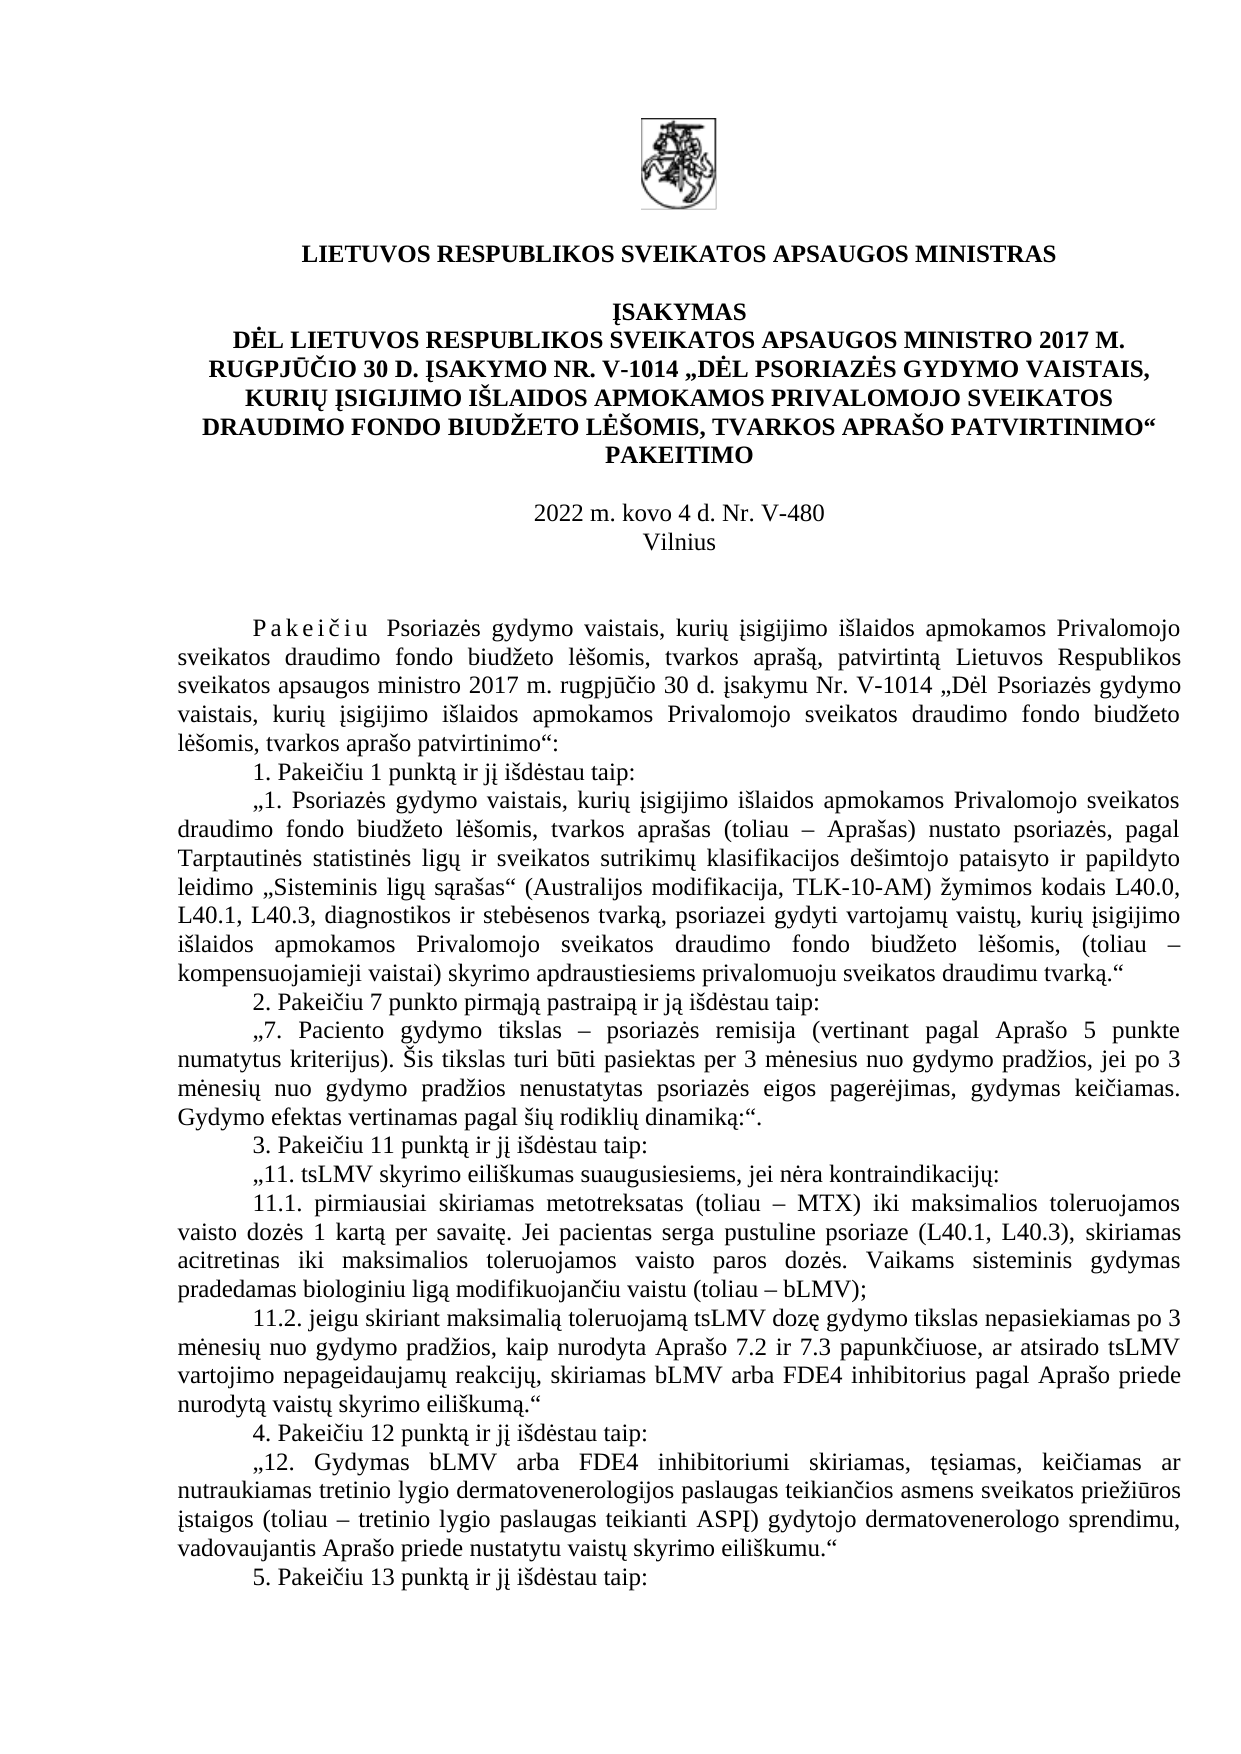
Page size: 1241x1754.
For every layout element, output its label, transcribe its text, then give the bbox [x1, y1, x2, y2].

subtitle DĖL LIETUVOS RESPUBLIKOS SVEIKATOS APSAUGOS MINISTRO 2017 M. RUGPJŪČIO 30 D. ĮSAKYMO NR. V-1014 „DĖL PSORIAZĖS GYDYMO VAISTAIS, KURIŲ ĮSIGIJIMO IŠLAIDOS APMOKAMOS PRIVALOMOJO SVEIKATOS DRAUDIMO FONDO BIUDŽETO LĖŠOMIS, TVARKOS APRAŠO PATVIRTINIMO“ [177, 325, 1181, 440]
text „7. Paciento gydymo tikslas – psoriazės remisija (vertinant pagal Aprašo 5 punkte numatytus kriterijus). Šis tikslas turi būti pasiektas per 3 mėnesius nuo gydymo pradžios, jei po 3 mėnesių nuo gydymo pradžios nenustatytas psoriazės eigos pagerėjimas, gydymas keičiamas. Gydymo efektas vertinamas pagal šių rodiklių dinamiką:“. [177, 1015, 1181, 1130]
text LIETUVOS RESPUBLIKOS SVEIKATOS APSAUGOS MINISTRAS [177, 239, 1181, 268]
text 1. Pakeičiu 1 punktą ir jį išdėstau taip: [177, 757, 1181, 785]
text 2. Pakeičiu 7 punkto pirmąją pastraipą ir ją išdėstau taip: [177, 987, 1181, 1015]
text „12. Gydymas bLMV arba FDE4 inhibitoriumi skiriamas, tęsiamas, keičiamas ar nutraukiamas tretinio lygio dermatovenerologijos paslaugas teikiančios asmens sveikatos priežiūros įstaigos (toliau – tretinio lygio paslaugas teikianti ASPĮ) gydytojo dermatovenerologo sprendimu, vadovaujantis Aprašo priede nustatytu vaistų skyrimo eiliškumu.“ [177, 1447, 1181, 1562]
text „11. tsLMV skyrimo eiliškumas suaugusiesiems, jei nėra kontraindikacijų: [177, 1159, 1181, 1188]
text 4. Pakeičiu 12 punktą ir jį išdėstau taip: [177, 1418, 1181, 1447]
text 11.1. pirmiausiai skiriamas metotreksatas (toliau – MTX) iki maksimalios toleruojamos vaisto dozės 1 kartą per savaitę. Jei pacientas serga pustuline psoriaze (L40.1, L40.3), skiriamas acitretinas iki maksimalios toleruojamos vaisto paros dozės. Vaikams sisteminis gydymas pradedamas biologiniu ligą modifikuojančiu vaistu (toliau – bLMV); [177, 1188, 1181, 1303]
text ĮSAKYMAS [177, 297, 1181, 325]
text Vilnius [177, 527, 1181, 555]
subtitle PAKEITIMO [177, 440, 1181, 469]
text 3. Pakeičiu 11 punktą ir jį išdėstau taip: [177, 1130, 1181, 1159]
text „1. Psoriazės gydymo vaistais, kurių įsigijimo išlaidos apmokamos Privalomojo sveikatos draudimo fondo biudžeto lėšomis, tvarkos aprašas (toliau – Aprašas) nustato psoriazės, pagal Tarptautinės statistinės ligų ir sveikatos sutrikimų klasifikacijos dešimtojo pataisyto ir papildyto leidimo „Sisteminis ligų sąrašas“ (Australijos modifikacija, TLK-10-AM) žymimos kodais L40.0, L40.1, L40.3, diagnostikos ir stebėsenos tvarką, psoriazei gydyti vartojamų vaistų, kurių įsigijimo išlaidos apmokamos Privalomojo sveikatos draudimo fondo biudžeto lėšomis, (toliau – kompensuojamieji vaistai) skyrimo apdraustiesiems privalomuoju sveikatos draudimu tvarką.“ [177, 785, 1181, 987]
text 5. Pakeičiu 13 punktą ir jį išdėstau taip: [177, 1562, 1181, 1590]
text Pakeičiu Psoriazės gydymo vaistais, kurių įsigijimo išlaidos apmokamos Privalomojo sveikatos draudimo fondo biudžeto lėšomis, tvarkos aprašą, patvirtintą Lietuvos Respublikos sveikatos apsaugos ministro 2017 m. rugpjūčio 30 d. įsakymu Nr. V-1014 „Dėl Psoriazės gydymo vaistais, kurių įsigijimo išlaidos apmokamos Privalomojo sveikatos draudimo fondo biudžeto lėšomis, tvarkos aprašo patvirtinimo“: [177, 613, 1181, 757]
text 11.2. jeigu skiriant maksimalią toleruojamą tsLMV dozę gydymo tikslas nepasiekiamas po 3 mėnesių nuo gydymo pradžios, kaip nurodyta Aprašo 7.2 ir 7.3 papunkčiuose, ar atsirado tsLMV vartojimo nepageidaujamų reakcijų, skiriamas bLMV arba FDE4 inhibitorius pagal Aprašo priede nurodytą vaistų skyrimo eiliškumą.“ [177, 1303, 1181, 1418]
text 2022 m. kovo 4 d. Nr. V-480 [177, 498, 1181, 527]
